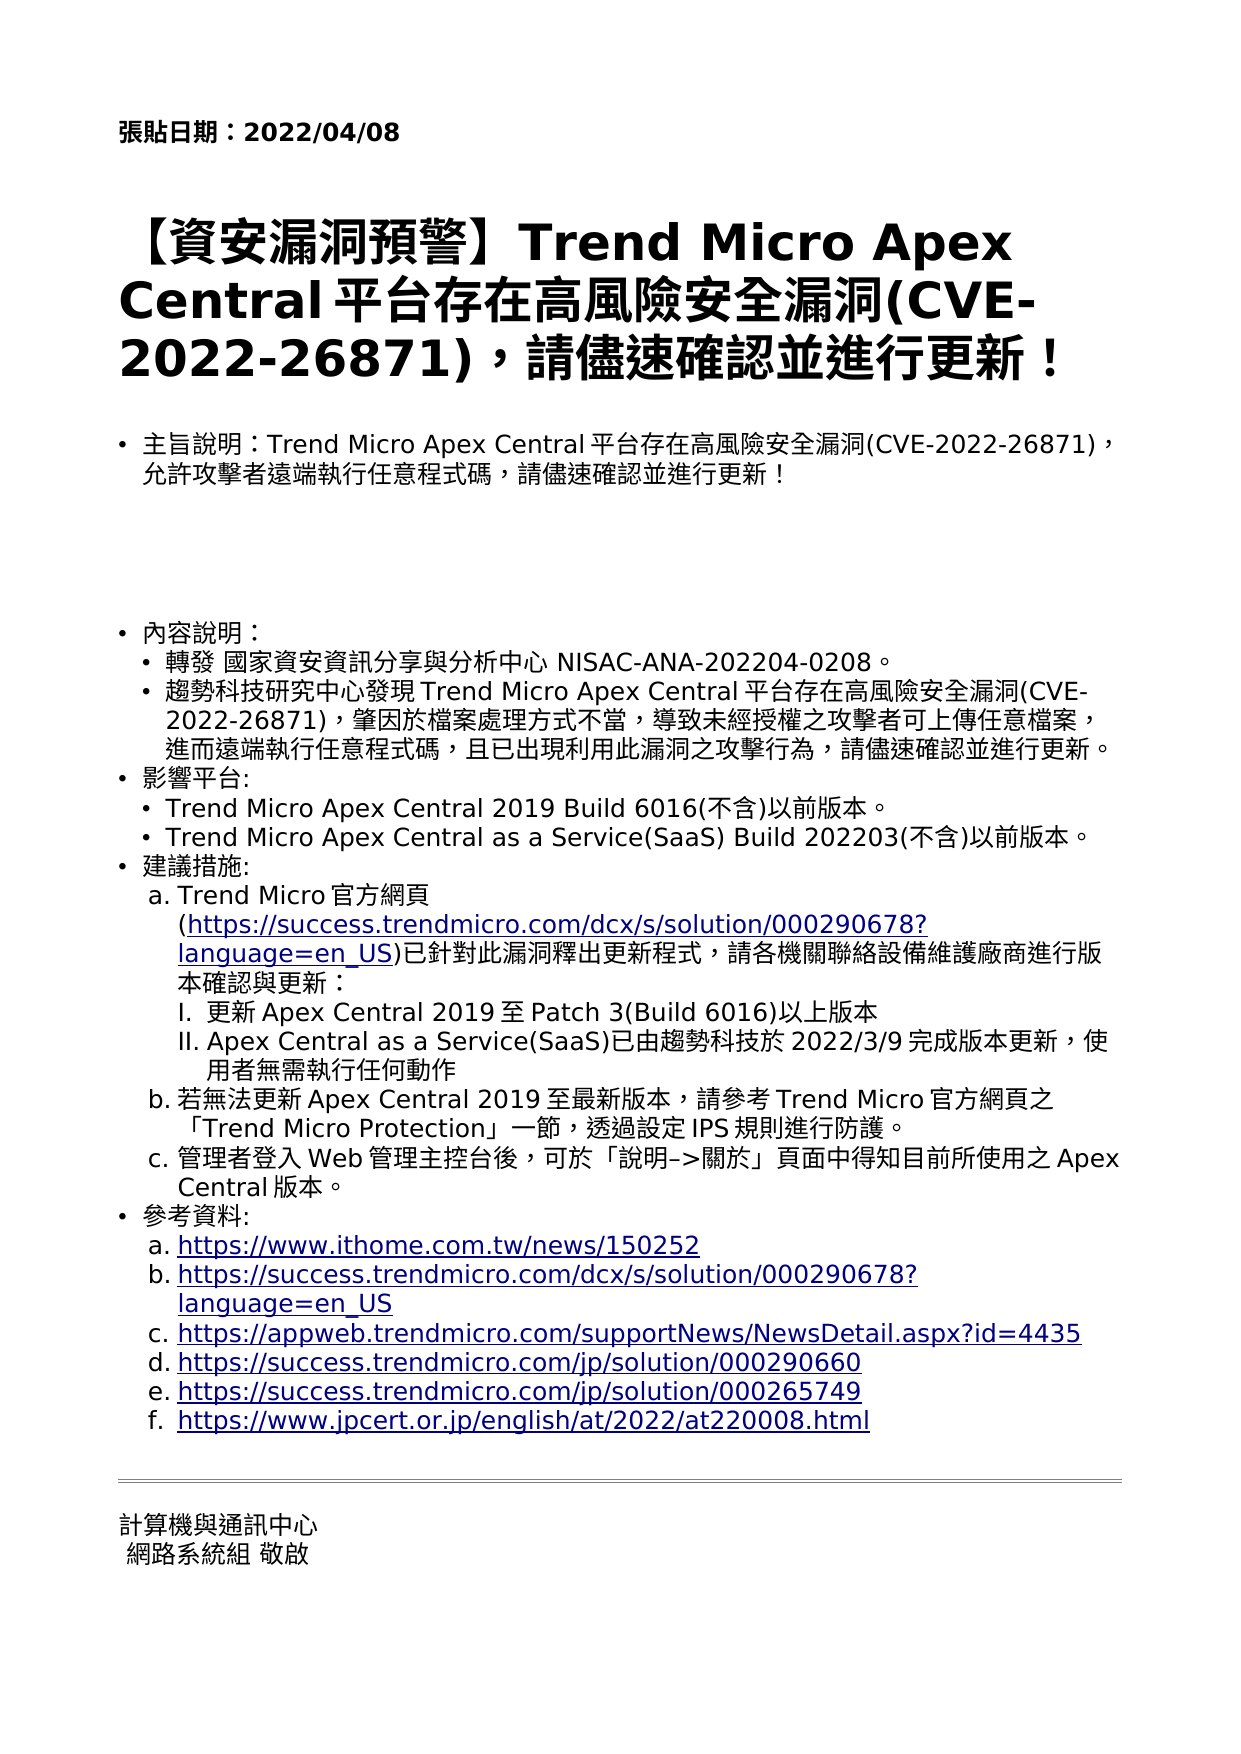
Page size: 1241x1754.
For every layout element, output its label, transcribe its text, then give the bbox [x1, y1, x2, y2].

list Trend Micro Apex Central 2019 Build 6016(不含)以前版本。 [142, 794, 1122, 823]
list https://success.trendmicro.com/dcx/s/solution/000290678?language=en_US [148, 1260, 1122, 1319]
text 計算機與通訊中心 網路系統組 敬啟 [118, 1511, 1122, 1569]
list 更新Apex Central 2019至Patch 3(Build 6016)以上版本 [177, 998, 1122, 1027]
list Apex Central as a Service(SaaS)已由趨勢科技於2022/3/9完成版本更新，使用者無需執行任何動作 [177, 1027, 1122, 1085]
list 主旨說明：Trend Micro Apex Central平台存在高風險安全漏洞(CVE-2022-26871)，允許攻擊者遠端執行任意程式碼，請儘速確認並進行更新！ [118, 431, 1122, 489]
list https://success.trendmicro.com/jp/solution/000265749 [148, 1377, 1122, 1406]
subtitle 【資安漏洞預警】Trend Micro Apex Central平台存在高風險安全漏洞(CVE-2022-26871)，請儘速確認並進行更新！ [118, 214, 1122, 389]
list Trend Micro Apex Central as a Service(SaaS) Build 202203(不含)以前版本。 [142, 823, 1122, 852]
list https://www.ithome.com.tw/news/150252 [148, 1231, 1122, 1260]
list https://www.jpcert.or.jp/english/at/2022/at220008.html [148, 1406, 1122, 1435]
list https://appweb.trendmicro.com/supportNews/NewsDetail.aspx?id=4435 [148, 1319, 1122, 1348]
list 內容說明： [118, 619, 1122, 648]
list 趨勢科技研究中心發現Trend Micro Apex Central平台存在高風險安全漏洞(CVE-2022-26871)，肇因於檔案處理方式不當，導致未經授權之攻擊者可上傳任意檔案，進而遠端執行任意程式碼，且已出現利用此漏洞之攻擊行為，請儘速確認並進行更新。 [142, 677, 1122, 764]
list 若無法更新Apex Central 2019至最新版本，請參考Trend Micro官方網頁之「Trend Micro Protection」一節，透過設定IPS規則進行防護。 [148, 1085, 1122, 1144]
text 張貼日期：2022/04/08 [118, 118, 1122, 176]
list Trend Micro官方網頁(https://success.trendmicro.com/dcx/s/solution/000290678?language=en_US)已針對此漏洞釋出更新程式，請各機關聯絡設備維護廠商進行版本確認與更新： [148, 881, 1122, 998]
list 影響平台: [118, 764, 1122, 794]
list 建議措施: [118, 852, 1122, 881]
list 轉發 國家資安資訊分享與分析中心 NISAC-ANA-202204-0208。 [142, 648, 1122, 677]
list 管理者登入Web管理主控台後，可於「說明–>關於」頁面中得知目前所使用之Apex Central版本。 [148, 1144, 1122, 1202]
list 參考資料: [118, 1202, 1122, 1231]
list https://success.trendmicro.com/jp/solution/000290660 [148, 1348, 1122, 1377]
